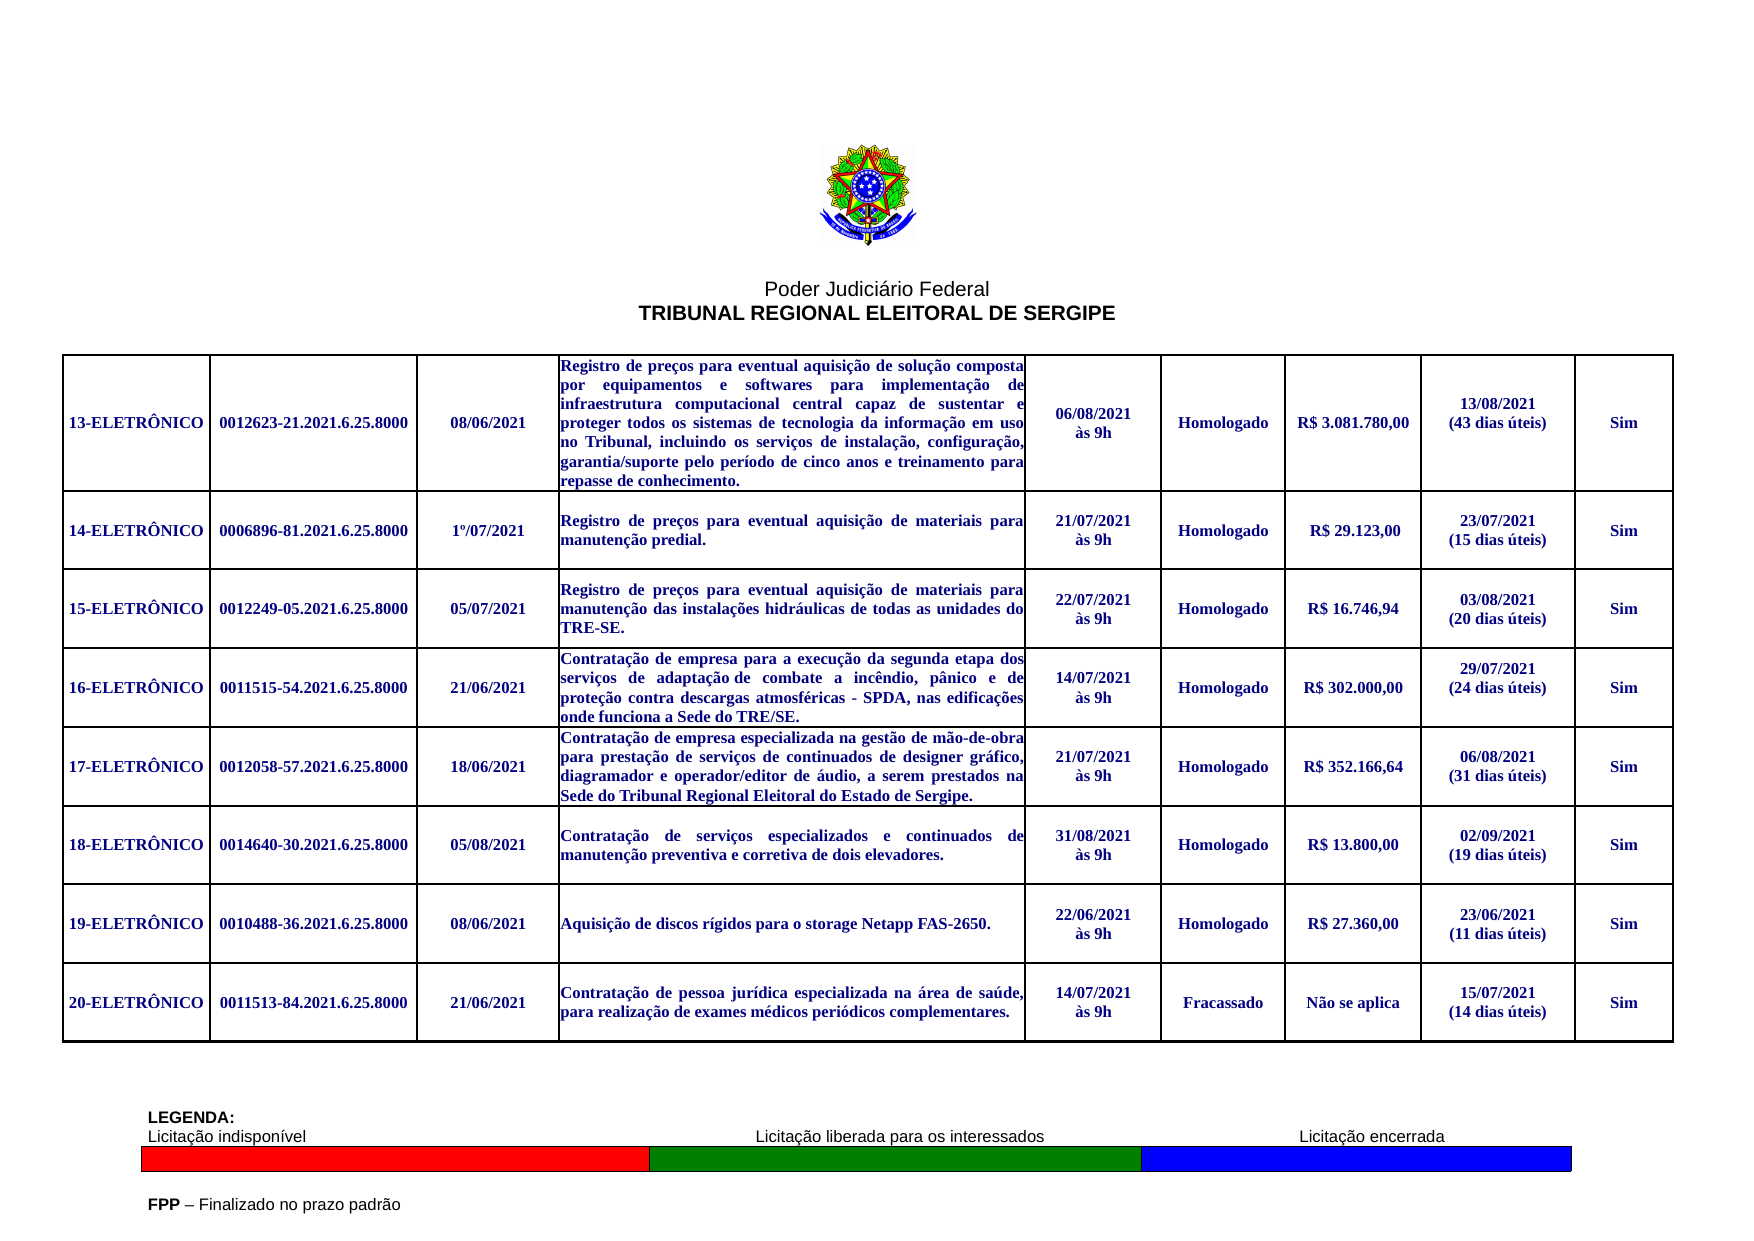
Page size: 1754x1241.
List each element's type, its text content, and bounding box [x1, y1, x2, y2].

picture [819, 144, 917, 246]
table_cell Homologado [1162, 492, 1284, 568]
table_cell 21/07/2021 às 9h [1026, 492, 1160, 568]
table_cell 0014640-30.2021.6.25.8000 [211, 807, 416, 883]
table_cell R$ 13.800,00 [1286, 807, 1420, 883]
table_cell 15-ELETRÔNICO [64, 570, 209, 647]
table_cell 1º/07/2021 [418, 492, 558, 568]
table_cell Sim [1576, 807, 1672, 883]
table_cell 08/06/2021 [418, 356, 558, 490]
table_cell Não se aplica [1286, 964, 1420, 1040]
table_cell R$ 302.000,00 [1286, 649, 1420, 726]
table_cell 20-ELETRÔNICO [64, 964, 209, 1040]
table_cell 13-ELETRÔNICO [64, 356, 209, 490]
table_cell Sim [1576, 570, 1672, 647]
table_cell 29/07/2021 (24 dias úteis) [1422, 649, 1574, 726]
table_cell Homologado [1162, 356, 1284, 490]
table_cell 21/06/2021 [418, 649, 558, 726]
table_cell Aquisição de discos rígidos para o storage Netapp FAS-2650. [560, 885, 1024, 962]
table_cell Homologado [1162, 885, 1284, 962]
table_cell 0006896-81.2021.6.25.8000 [211, 492, 416, 568]
table_cell 14/07/2021 às 9h [1026, 964, 1160, 1040]
table_cell 0011513-84.2021.6.25.8000 [211, 964, 416, 1040]
table_cell R$ 352.166,64 [1286, 728, 1420, 804]
table_cell 15/07/2021 (14 dias úteis) [1422, 964, 1574, 1040]
table_cell 22/06/2021 às 9h [1026, 885, 1160, 962]
table_cell 02/09/2021 (19 dias úteis) [1422, 807, 1574, 883]
table_cell 19-ELETRÔNICO [64, 885, 209, 962]
table_cell 13/08/2021 (43 dias úteis) [1422, 356, 1574, 490]
table_cell 0012623-21.2021.6.25.8000 [211, 356, 416, 490]
table_cell 0012249-05.2021.6.25.8000 [211, 570, 416, 647]
table_cell 22/07/2021 às 9h [1026, 570, 1160, 647]
table_cell Homologado [1162, 570, 1284, 647]
table_cell Homologado [1162, 807, 1284, 883]
table_cell Fracassado [1162, 964, 1284, 1040]
table_cell Sim [1576, 492, 1672, 568]
table_cell 0012058-57.2021.6.25.8000 [211, 728, 416, 804]
table_cell R$ 29.123,00 [1286, 492, 1420, 568]
table_cell 23/07/2021 (15 dias úteis) [1422, 492, 1574, 568]
table_cell 31/08/2021 às 9h [1026, 807, 1160, 883]
table_cell Contratação de pessoa jurídica especializada na área de saúde, para realização de exames médicos periódicos complementares. [560, 964, 1024, 1040]
table_cell R$ 3.081.780,00 [1286, 356, 1420, 490]
table_cell 0011515-54.2021.6.25.8000 [211, 649, 416, 726]
table_cell 18-ELETRÔNICO [64, 807, 209, 883]
table_cell Homologado [1162, 728, 1284, 804]
table_cell Contratação de empresa especializada na gestão de mão-de-obra para prestação de serviços de continuados de designer gráfico, diagramador e operador/editor de áudio, a serem prestados na Sede do Tribunal Regional Eleitoral do Estado de Sergipe. [560, 728, 1024, 804]
table_cell Sim [1576, 649, 1672, 726]
table_cell 08/06/2021 [418, 885, 558, 962]
table_cell 18/06/2021 [418, 728, 558, 804]
table_cell Homologado [1162, 649, 1284, 726]
table_cell 06/08/2021 às 9h [1026, 356, 1160, 490]
table_cell 0010488-36.2021.6.25.8000 [211, 885, 416, 962]
table_cell 06/08/2021 (31 dias úteis) [1422, 728, 1574, 804]
table_cell 21/06/2021 [418, 964, 558, 1040]
table_cell Sim [1576, 964, 1672, 1040]
table_cell Registro de preços para eventual aquisição de solução composta por equipamentos e softwares para implementação de infraestrutura computacional central capaz de sustentar e proteger todos os sistemas de tecnologia da informação em uso no Tribunal, incluindo os serviços de instalação, configuração, garantia/suporte pelo período de cinco anos e treinamento para repasse de conhecimento. [560, 356, 1024, 490]
table_cell Sim [1576, 356, 1672, 490]
table_cell Sim [1576, 728, 1672, 804]
table_cell 14/07/2021 às 9h [1026, 649, 1160, 726]
table_cell 14-ELETRÔNICO [64, 492, 209, 568]
table_cell 17-ELETRÔNICO [64, 728, 209, 804]
table_cell Sim [1576, 885, 1672, 962]
table_cell 21/07/2021 às 9h [1026, 728, 1160, 804]
table_cell R$ 16.746,94 [1286, 570, 1420, 647]
table_cell Registro de preços para eventual aquisição de materiais para manutenção predial. [560, 492, 1024, 568]
table_cell 23/06/2021 (11 dias úteis) [1422, 885, 1574, 962]
table_cell 05/07/2021 [418, 570, 558, 647]
table_cell Contratação de empresa para a execução da segunda etapa dos serviços de adaptação de combate a incêndio, pânico e de proteção contra descargas atmosféricas - SPDA, nas edificações onde funciona a Sede do TRE/SE. [560, 649, 1024, 726]
table_cell 03/08/2021 (20 dias úteis) [1422, 570, 1574, 647]
table_cell Registro de preços para eventual aquisição de materiais para manutenção das instalações hidráulicas de todas as unidades do TRE-SE. [560, 570, 1024, 647]
table_cell 05/08/2021 [418, 807, 558, 883]
table_cell Contratação de serviços especializados e continuados de manutenção preventiva e corretiva de dois elevadores. [560, 807, 1024, 883]
table_cell R$ 27.360,00 [1286, 885, 1420, 962]
table_cell 16-ELETRÔNICO [64, 649, 209, 726]
